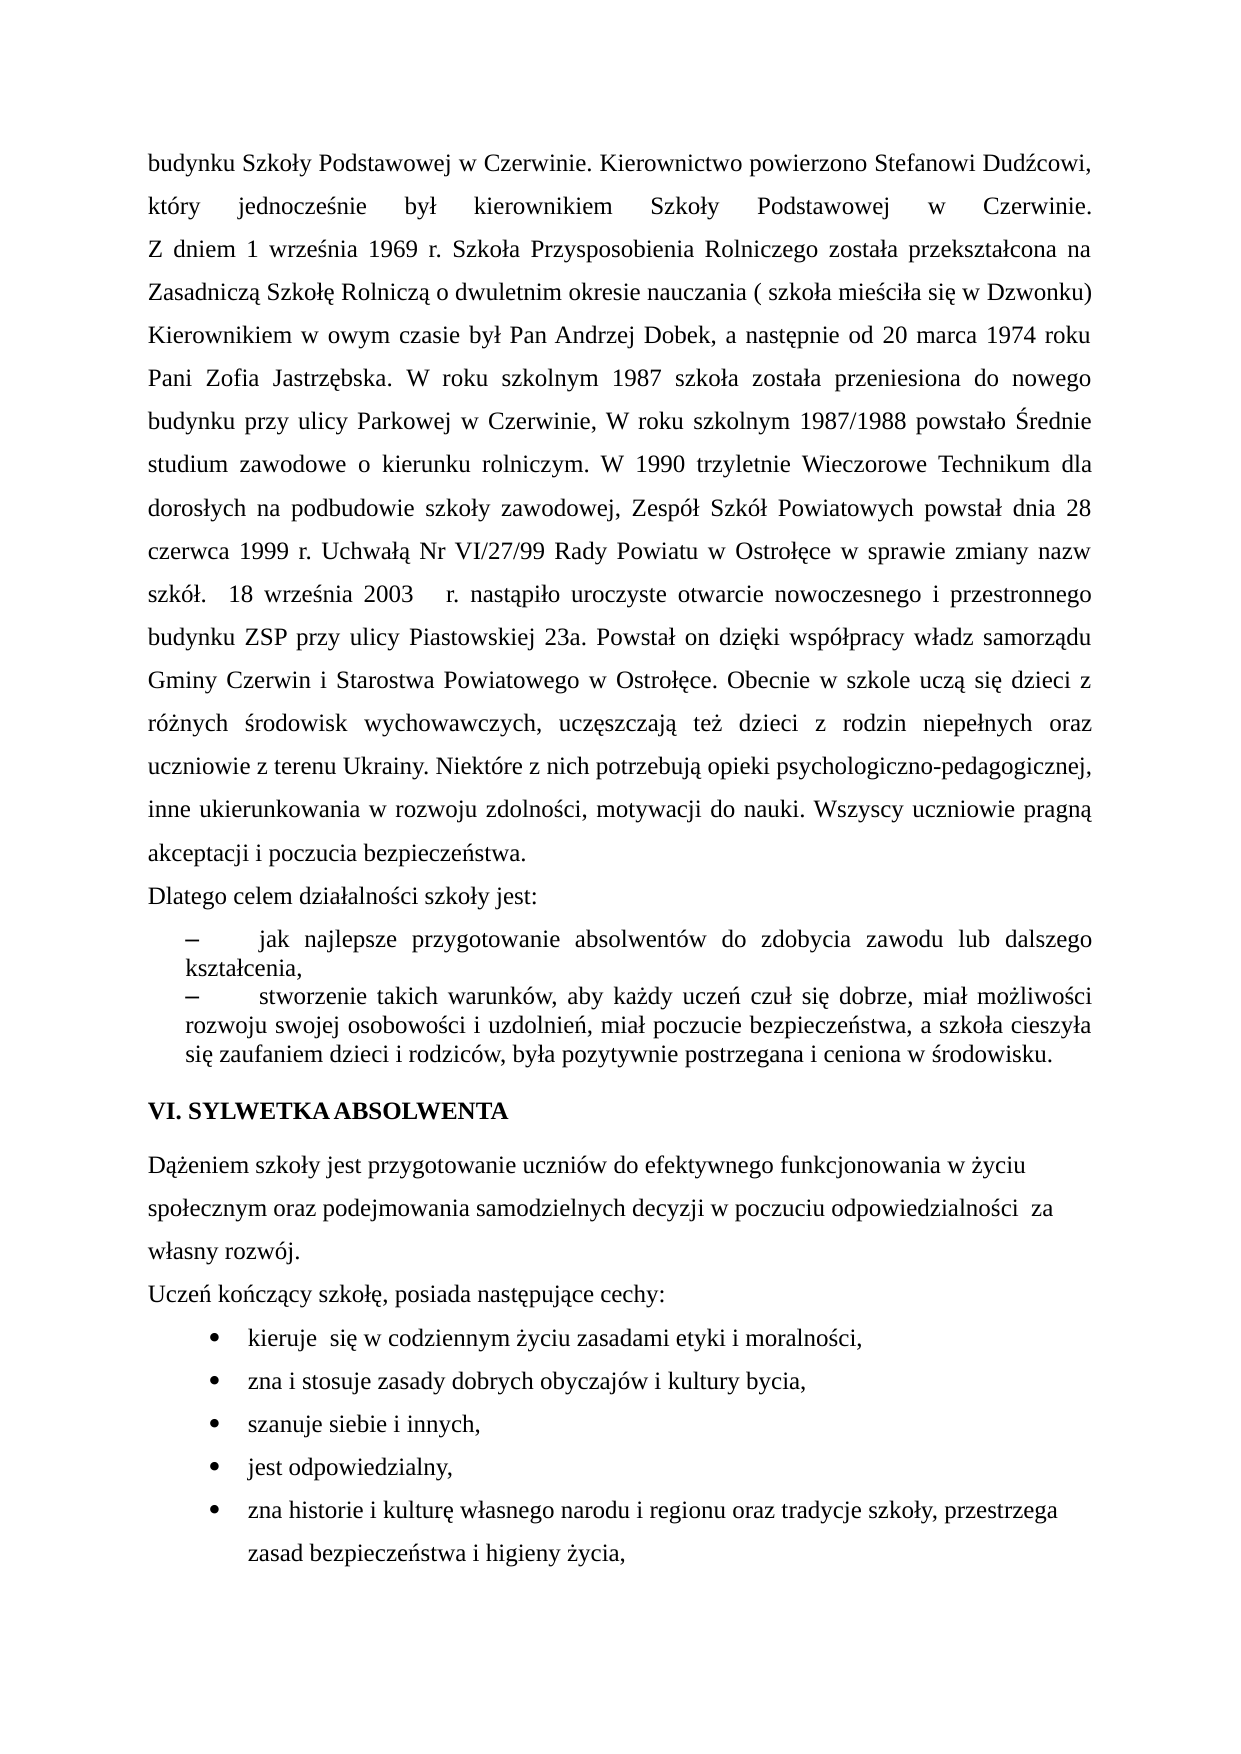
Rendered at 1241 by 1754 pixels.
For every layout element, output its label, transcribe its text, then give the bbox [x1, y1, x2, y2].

text Dlatego celem działalności szkoły jest: [148, 881, 1093, 909]
list zna historie i kulturę własnego narodu i regionu oraz tradycje szkoły, przestrzega zasad bezpieczeństwa i higieny życia, [210, 1495, 1093, 1567]
text budynku Szkoły Podstawowej w Czerwinie. Kierownictwo powierzono Stefanowi Dudźcowi, który jednocześnie był kierownikiem Szkoły Podstawowej w Czerwinie. Z dniem 1 września 1969 r. Szkoła Przysposobienia Rolniczego została przekształcona na Zasadniczą Szkołę Rolniczą o dwuletnim okresie nauczania ( szkoła mieściła się w Dzwonku) Kierownikiem w owym czasie był Pan Andrzej Dobek, a następnie od 20 marca 1974 roku Pani Zofia Jastrzębska. W roku szkolnym 1987 szkoła została przeniesiona do nowego budynku przy ulicy Parkowej w Czerwinie, W roku szkolnym 1987/1988 powstało Średnie studium zawodowe o kierunku rolniczym. W 1990 trzyletnie Wieczorowe Technikum dla dorosłych na podbudowie szkoły zawodowej, Zespół Szkół Powiatowych powstał dnia 28 czerwca 1999 r. Uchwałą Nr VI/27/99 Rady Powiatu w Ostrołęce w sprawie zmiany nazw szkół. 18 września 2003 r. nastąpiło uroczyste otwarcie nowoczesnego i przestronnego budynku ZSP przy ulicy Piastowskiej 23a. Powstał on dzięki współpracy władz samorządu Gminy Czerwin i Starostwa Powiatowego w Ostrołęce. Obecnie w szkole uczą się dzieci z różnych środowisk wychowawczych, uczęszczają też dzieci z rodzin niepełnych oraz uczniowie z terenu Ukrainy. Niektóre z nich potrzebują opieki psychologiczno-pedagogicznej, inne ukierunkowania w rozwoju zdolności, motywacji do nauki. Wszyscy uczniowie pragną akceptacji i poczucia bezpieczeństwa. [148, 148, 1093, 866]
text Uczeń kończący szkołę, posiada następujące cechy: [148, 1279, 1093, 1308]
list jest odpowiedzialny, [210, 1452, 1093, 1481]
text Dążeniem szkoły jest przygotowanie uczniów do efektywnego funkcjonowania w życiu społecznym oraz podejmowania samodzielnych decyzji w poczuciu odpowiedzialności za własny rozwój. [148, 1150, 1093, 1265]
list szanuje siebie i innych, [210, 1409, 1093, 1438]
list jak najlepsze przygotowanie absolwentów do zdobycia zawodu lub dalszego kształcenia, [185, 924, 1093, 981]
list VI. SYLWETKA ABSOLWENTA [148, 1096, 1093, 1125]
list zna i stosuje zasady dobrych obyczajów i kultury bycia, [210, 1366, 1093, 1394]
list stworzenie takich warunków, aby każdy uczeń czuł się dobrze, miał możliwości rozwoju swojej osobowości i uzdolnień, miał poczucie bezpieczeństwa, a szkoła cieszyła się zaufaniem dzieci i rodziców, była pozytywnie postrzegana i ceniona w środowisku. [185, 981, 1093, 1068]
list kieruje się w codziennym życiu zasadami etyki i moralności, [210, 1323, 1093, 1351]
